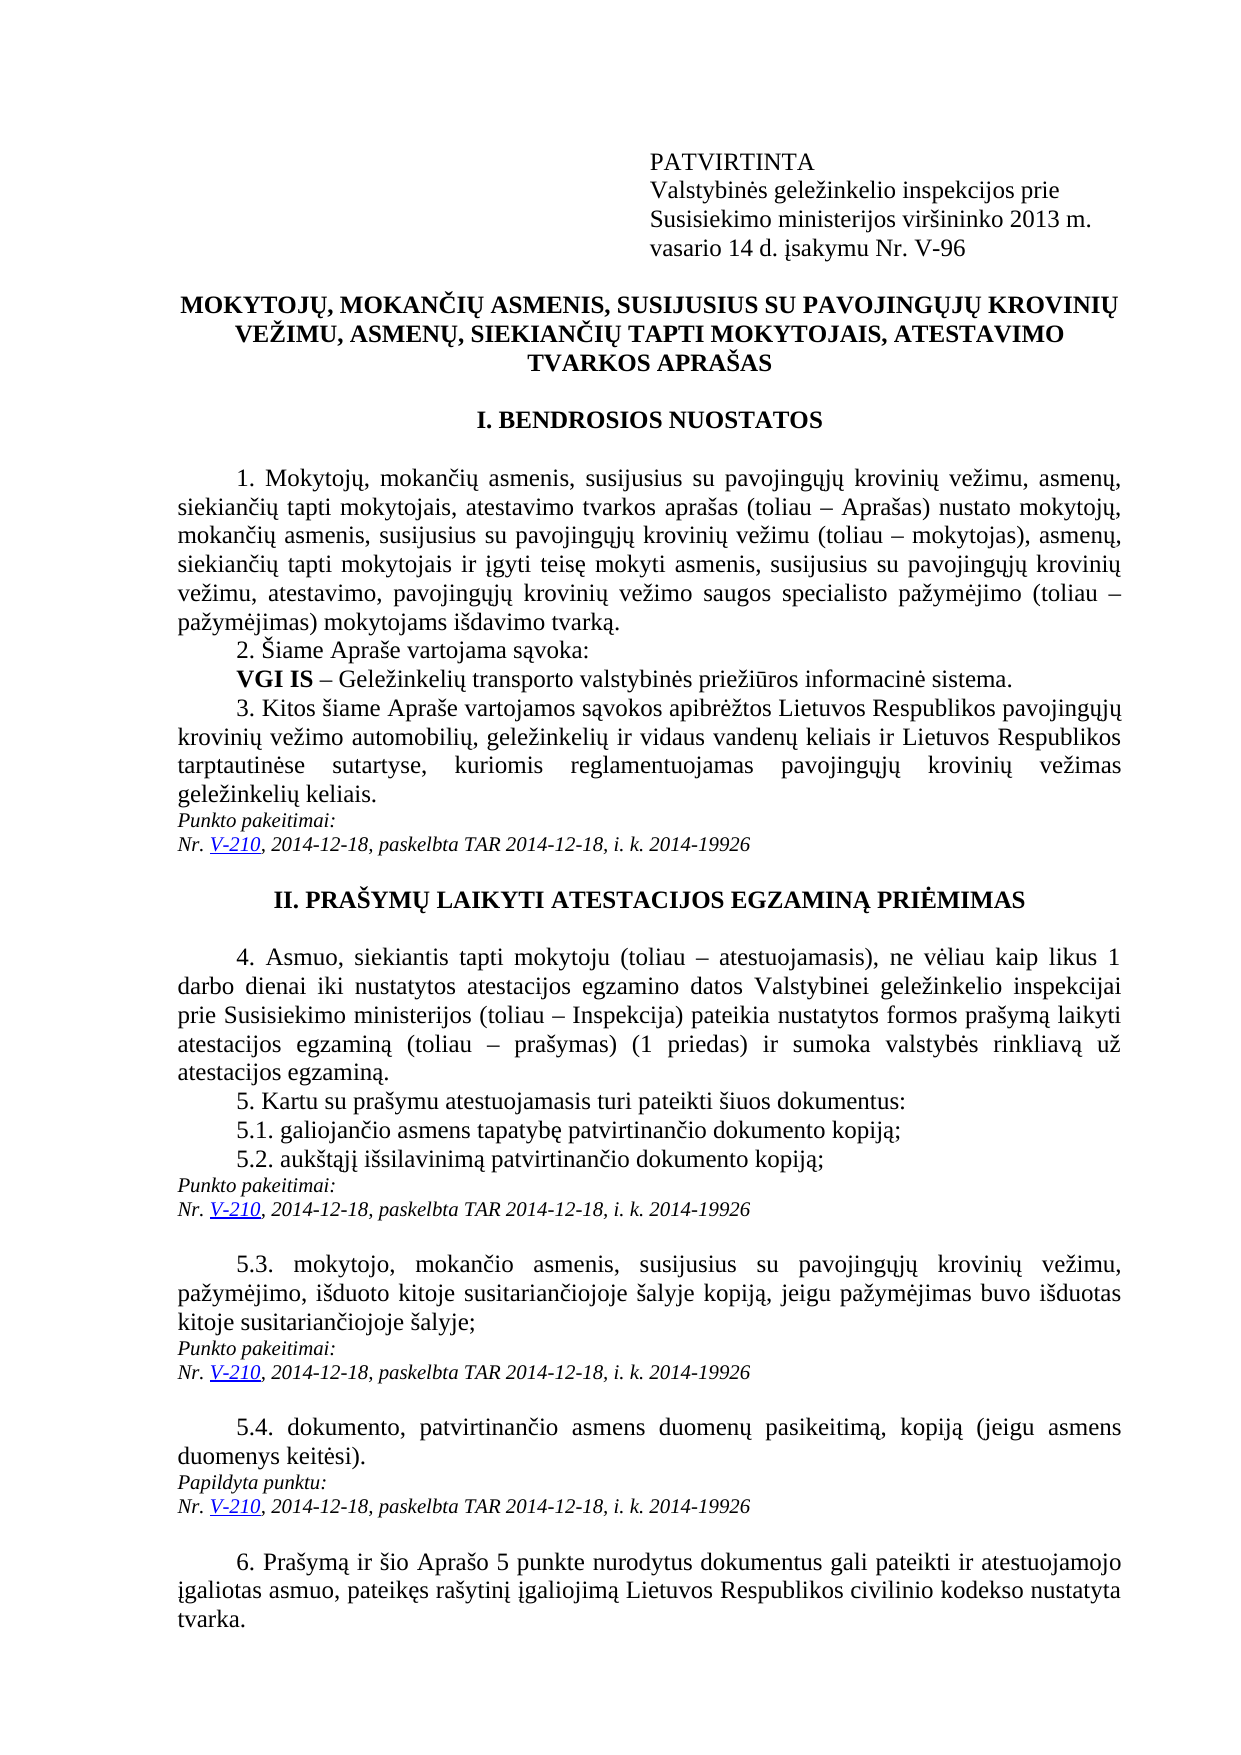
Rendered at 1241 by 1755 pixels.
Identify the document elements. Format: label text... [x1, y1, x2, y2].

text Papildyta punktu: [177, 1470, 1122, 1494]
text 5.4. dokumento, patvirtinančio asmens duomenų pasikeitimą, kopiją (jeigu asmens duomenys keitėsi). [177, 1412, 1122, 1470]
text 4. Asmuo, siekiantis tapti mokytoju (toliau – atestuojamasis), ne vėliau kaip likus 1 darbo dienai iki nustatytos atestacijos egzamino datos Valstybinei geležinkelio inspekcijai prie Susisiekimo ministerijos (toliau – Inspekcija) pateikia nustatytos formos prašymą laikyti atestacijos egzaminą (toliau – prašymas) (1 priedas) ir sumoka valstybės rinkliavą už atestacijos egzaminą. [177, 942, 1122, 1086]
text Punkto pakeitimai: [177, 1172, 1122, 1197]
text 5.2. aukštąjį išsilavinimą patvirtinančio dokumento kopiją; [177, 1144, 1122, 1172]
text Nr. V-210, 2014-12-18, paskelbta TAR 2014-12-18, i. k. 2014-19926 [177, 1494, 1122, 1518]
text Punkto pakeitimai: [177, 808, 1122, 832]
text Valstybinės geležinkelio inspekcijos prie Susisiekimo ministerijos viršininko 2013 m. vasario 14 d. įsakymu Nr. V-96 [649, 176, 1122, 262]
text Punkto pakeitimai: [177, 1336, 1122, 1360]
text 5. Kartu su prašymu atestuojamasis turi pateikti šiuos dokumentus: [177, 1086, 1122, 1115]
text 6. Prašymą ir šio Aprašo 5 punkte nurodytus dokumentus gali pateikti ir atestuojamojo įgaliotas asmuo, pateikęs rašytinį įgaliojimą Lietuvos Respublikos civilinio kodekso nustatyta tvarka. [177, 1547, 1122, 1633]
text PATVIRTINTA [649, 147, 1122, 176]
text MOKYTOJŲ, MOKANČIŲ ASMENIS, SUSIJUSIUS SU PAVOJINGŲJŲ KROVINIŲ VEŽIMU, ASMENŲ, SIEKIANČIŲ TAPTI MOKYTOJAIS, ATESTAVIMO TVARKOS APRAŠAS [177, 291, 1122, 377]
text Nr. V-210, 2014-12-18, paskelbta TAR 2014-12-18, i. k. 2014-19926 [177, 1360, 1122, 1384]
text 5.3. mokytojo, mokančio asmenis, susijusius su pavojingųjų krovinių vežimu, pažymėjimo, išduoto kitoje susitariančiojoje šalyje kopiją, jeigu pažymėjimas buvo išduotas kitoje susitariančiojoje šalyje; [177, 1249, 1122, 1336]
text Nr. V-210, 2014-12-18, paskelbta TAR 2014-12-18, i. k. 2014-19926 [177, 1197, 1122, 1221]
text 2. Šiame Apraše vartojama sąvoka: [177, 636, 1122, 664]
text 5.1. galiojančio asmens tapatybę patvirtinančio dokumento kopiją; [177, 1115, 1122, 1144]
text II. PRAŠYMŲ LAIKYTI ATESTACIJOS EGZAMINĄ PRIĖMIMAS [177, 885, 1122, 914]
text VGI IS – Geležinkelių transporto valstybinės priežiūros informacinė sistema. [177, 664, 1122, 693]
text 1. Mokytojų, mokančių asmenis, susijusius su pavojingųjų krovinių vežimu, asmenų, siekiančių tapti mokytojais, atestavimo tvarkos aprašas (toliau – Aprašas) nustato mokytojų, mokančių asmenis, susijusius su pavojingųjų krovinių vežimu (toliau – mokytojas), asmenų, siekiančių tapti mokytojais ir įgyti teisę mokyti asmenis, susijusius su pavojingųjų krovinių vežimu, atestavimo, pavojingųjų krovinių vežimo saugos specialisto pažymėjimo (toliau – pažymėjimas) mokytojams išdavimo tvarką. [177, 463, 1122, 636]
text 3. Kitos šiame Apraše vartojamos sąvokos apibrėžtos Lietuvos Respublikos pavojingųjų krovinių vežimo automobilių, geležinkelių ir vidaus vandenų keliais ir Lietuvos Respublikos tarptautinėse sutartyse, kuriomis reglamentuojamas pavojingųjų krovinių vežimas geležinkelių keliais. [177, 693, 1122, 808]
text Nr. V-210, 2014-12-18, paskelbta TAR 2014-12-18, i. k. 2014-19926 [177, 832, 1122, 856]
text I. BENDROSIOS NUOSTATOS [177, 406, 1122, 434]
